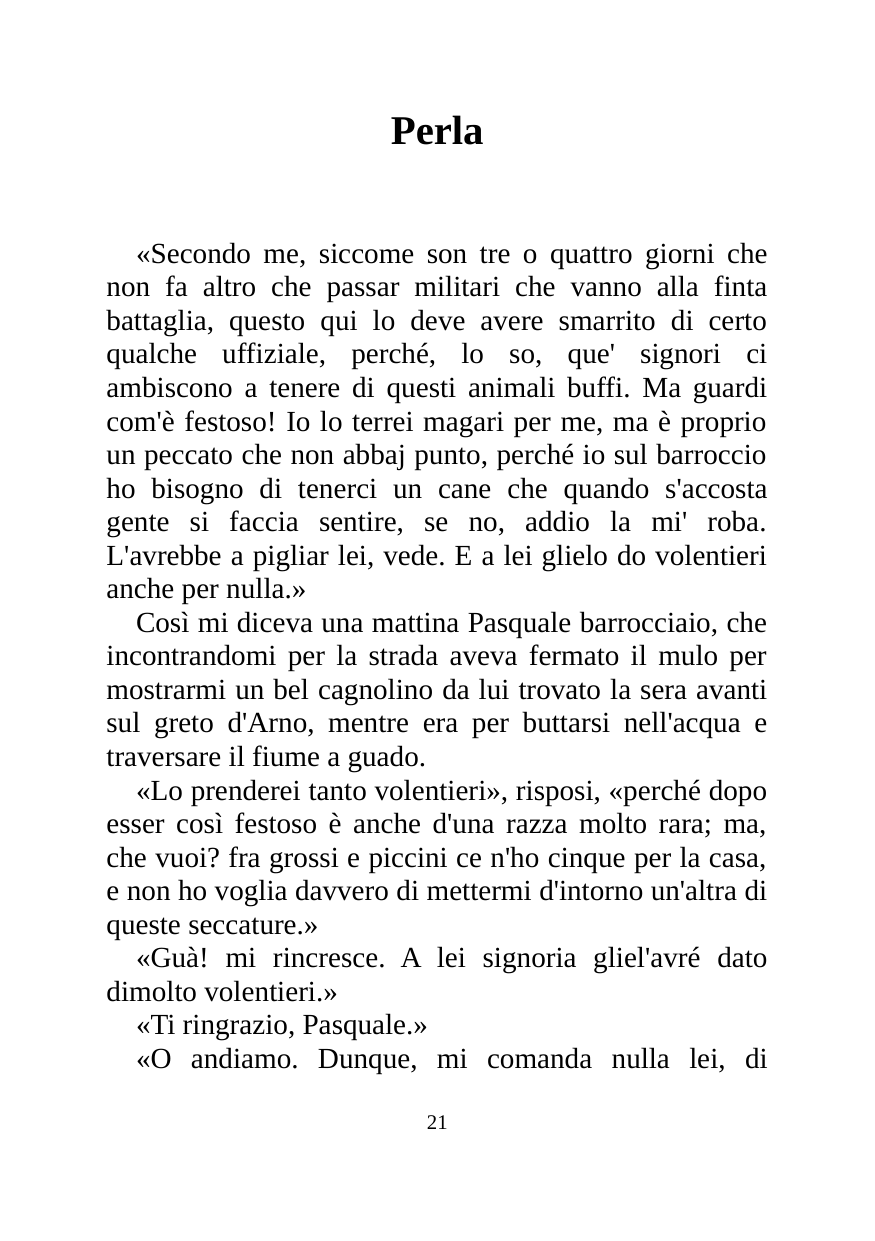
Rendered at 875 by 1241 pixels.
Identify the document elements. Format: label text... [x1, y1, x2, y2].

text «Guà! mi rincresce. A lei signoria gliel'avré dato dimolto volentieri.» [106, 940, 768, 1007]
subtitle Perla [106, 106, 768, 153]
text «O andiamo. Dunque, mi comanda nulla lei, di [106, 1041, 768, 1074]
text «Lo prenderei tanto volentieri», risposi, «perché dopo esser così festoso è anche d'una razza molto rara; ma, che vuoi? fra grossi e piccini ce n'ho cinque per la casa, e non ho voglia davvero di mettermi d'intorno un'altra di queste seccature.» [106, 773, 768, 940]
text «Ti ringrazio, Pasquale.» [106, 1007, 768, 1041]
text Così mi diceva una mattina Pasquale barrocciaio, che incontrandomi per la strada aveva fermato il mulo per mostrarmi un bel cagnolino da lui trovato la sera avanti sul greto d'Arno, mentre era per buttarsi nell'acqua e traversare il fiume a guado. [106, 605, 768, 773]
text «Secondo me, siccome son tre o quattro giorni che non fa altro che passar militari che vanno alla finta battaglia, questo qui lo deve avere smarrito di certo qualche uffiziale, perché, lo so, que' signori ci ambiscono a tenere di questi animali buffi. Ma guardi com'è festoso! Io lo terrei magari per me, ma è proprio un peccato che non abbaj punto, perché io sul barroccio ho bisogno di tenerci un cane che quando s'accosta gente si faccia sentire, se no, addio la mi' roba. L'avrebbe a pigliar lei, vede. E a lei glielo do volentieri anche per nulla.» [106, 236, 768, 605]
